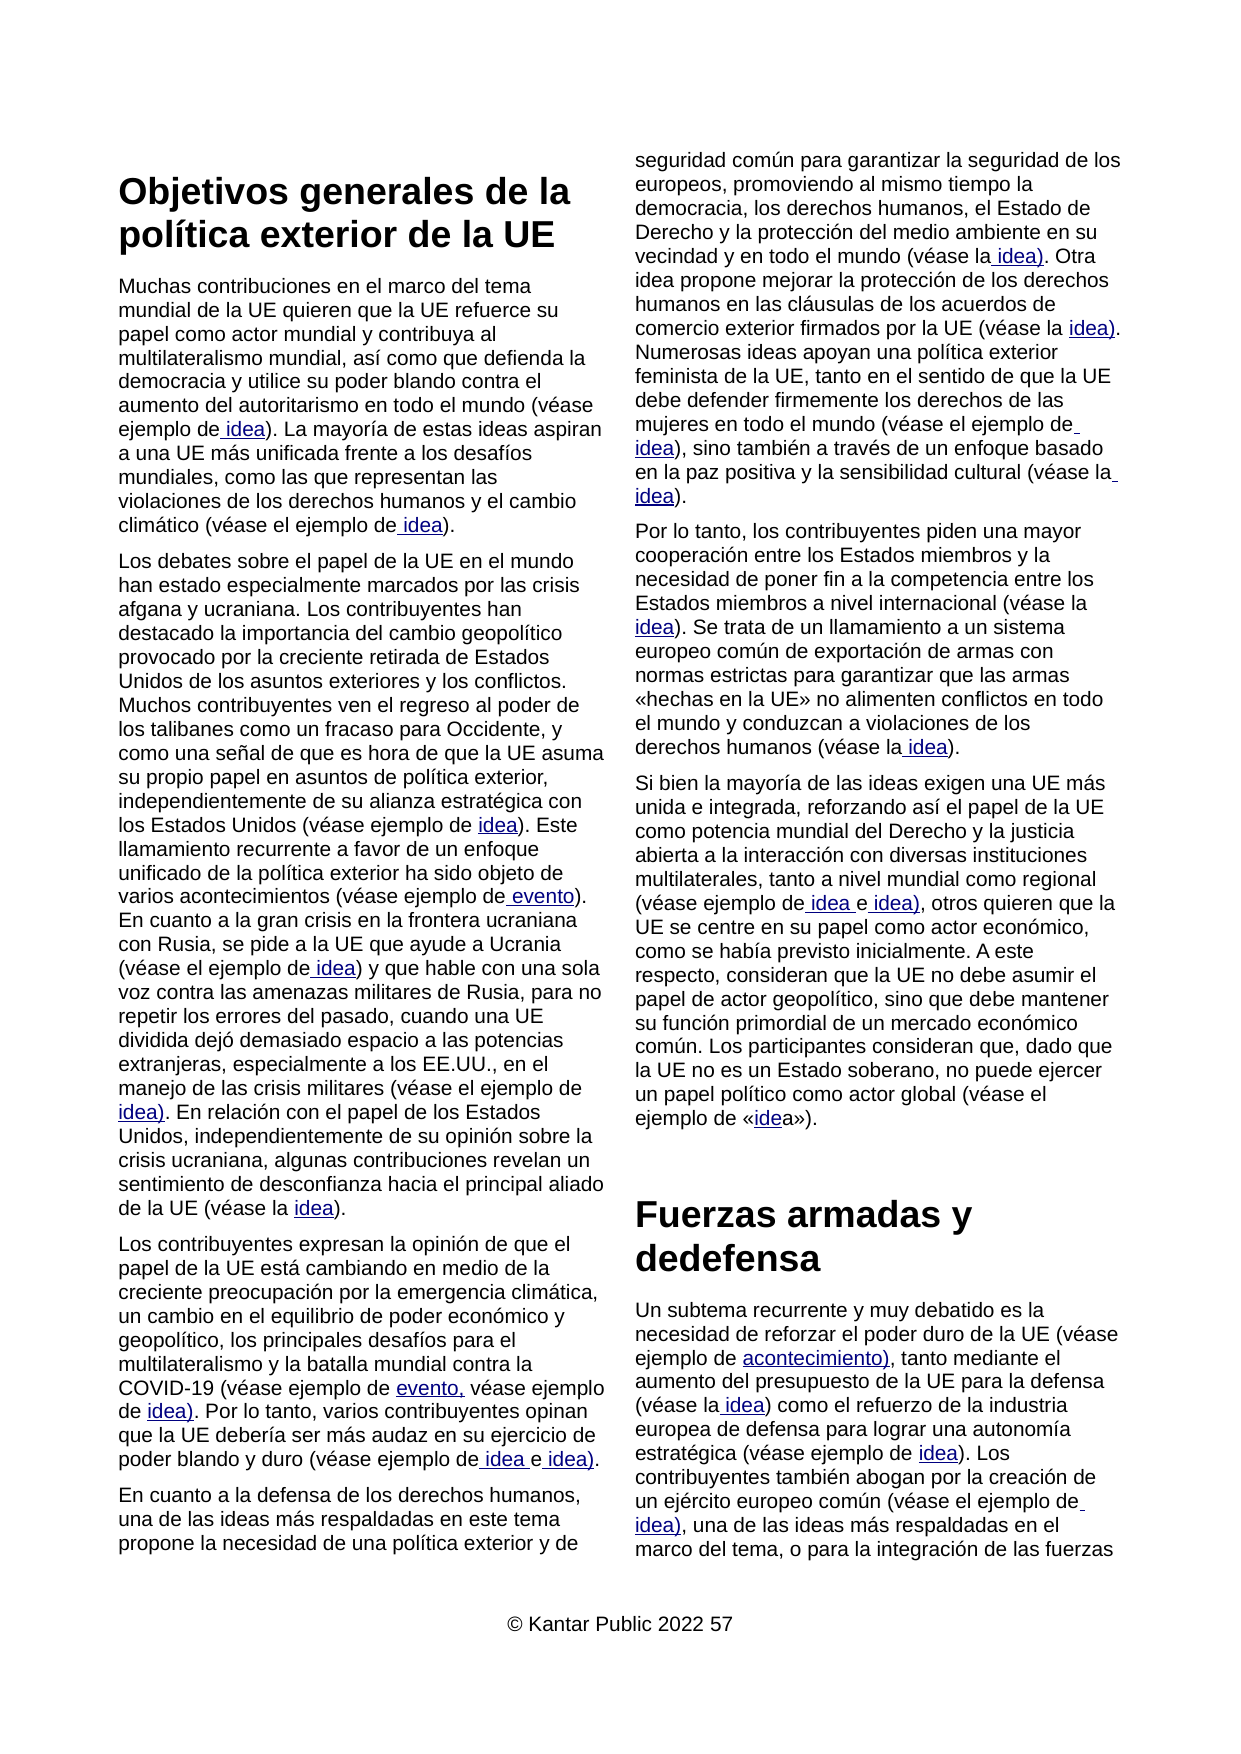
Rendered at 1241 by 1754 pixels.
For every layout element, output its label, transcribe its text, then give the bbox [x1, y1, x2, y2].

text Los contribuyentes expresan la opinión de que el papel de la UE está cambiando en medio de la creciente preocupación por la emergencia climática, un cambio en el equilibrio de poder económico y geopolítico, los principales desafíos para el multilateralismo y la batalla mundial contra la COVID-19 (véase ejemplo de evento, véase ejemplo de idea). Por lo tanto, varios contribuyentes opinan que la UE debería ser más audaz en su ejercicio de poder blando y duro (véase ejemplo de idea e idea). [118, 1232, 605, 1471]
text Si bien la mayoría de las ideas exigen una UE más unida e integrada, reforzando así el papel de la UE como potencia mundial del Derecho y la justicia abierta a la interacción con diversas instituciones multilaterales, tanto a nivel mundial como regional (véase ejemplo de idea e idea), otros quieren que la UE se centre en su papel como actor económico, como se había previsto inicialmente. A este respecto, consideran que la UE no debe asumir el papel de actor geopolítico, sino que debe mantener su función primordial de un mercado económico común. Los participantes consideran que, dado que la UE no es un Estado soberano, no puede ejercer un papel político como actor global (véase el ejemplo de «idea»). [635, 771, 1122, 1130]
text Muchas contribuciones en el marco del tema mundial de la UE quieren que la UE refuerce su papel como actor mundial y contribuya al multilateralismo mundial, así como que defienda la democracia y utilice su poder blando contra el aumento del autoritarismo en todo el mundo (véase ejemplo de idea). La mayoría de estas ideas aspiran a una UE más unificada frente a los desafíos mundiales, como las que representan las violaciones de los derechos humanos y el cambio climático (véase el ejemplo de idea). [118, 273, 605, 537]
subtitle Fuerzas armadas y dedefensa [635, 1193, 1122, 1279]
text seguridad común para garantizar la seguridad de los europeos, promoviendo al mismo tiempo la democracia, los derechos humanos, el Estado de Derecho y la protección del medio ambiente en su vecindad y en todo el mundo (véase la idea). Otra idea propone mejorar la protección de los derechos humanos en las cláusulas de los acuerdos de comercio exterior firmados por la UE (véase la idea). Numerosas ideas apoyan una política exterior feminista de la UE, tanto en el sentido de que la UE debe defender firmemente los derechos de las mujeres en todo el mundo (véase el ejemplo de idea), sino también a través de un enfoque basado en la paz positiva y la sensibilidad cultural (véase la idea). [635, 148, 1122, 507]
subtitle Objetivos generales de la política exterior de la UE [118, 169, 605, 255]
text Los debates sobre el papel de la UE en el mundo han estado especialmente marcados por las crisis afgana y ucraniana. Los contribuyentes han destacado la importancia del cambio geopolítico provocado por la creciente retirada de Estados Unidos de los asuntos exteriores y los conflictos. Muchos contribuyentes ven el regreso al poder de los talibanes como un fracaso para Occidente, y como una señal de que es hora de que la UE asuma su propio papel en asuntos de política exterior, independientemente de su alianza estratégica con los Estados Unidos (véase ejemplo de idea). Este llamamiento recurrente a favor de un enfoque unificado de la política exterior ha sido objeto de varios acontecimientos (véase ejemplo de evento). En cuanto a la gran crisis en la frontera ucraniana con Rusia, se pide a la UE que ayude a Ucrania (véase el ejemplo de idea) y que hable con una sola voz contra las amenazas militares de Rusia, para no repetir los errores del pasado, cuando una UE dividida dejó demasiado espacio a las potencias extranjeras, especialmente a los EE.UU., en el manejo de las crisis militares (véase el ejemplo de idea). En relación con el papel de los Estados Unidos, independientemente de su opinión sobre la crisis ucraniana, algunas contribuciones revelan un sentimiento de desconfianza hacia el principal aliado de la UE (véase la idea). [118, 549, 605, 1220]
text Un subtema recurrente y muy debatido es la necesidad de reforzar el poder duro de la UE (véase ejemplo de acontecimiento), tanto mediante el aumento del presupuesto de la UE para la defensa (véase la idea) como el refuerzo de la industria europea de defensa para lograr una autonomía estratégica (véase ejemplo de idea). Los contribuyentes también abogan por la creación de un ejército europeo común (véase el ejemplo de idea), una de las ideas más respaldadas en el marco del tema, o para la integración de las fuerzas [635, 1297, 1122, 1561]
text En cuanto a la defensa de los derechos humanos, una de las ideas más respaldadas en este tema propone la necesidad de una política exterior y de [118, 1483, 605, 1555]
text Por lo tanto, los contribuyentes piden una mayor cooperación entre los Estados miembros y la necesidad de poner fin a la competencia entre los Estados miembros a nivel internacional (véase la idea). Se trata de un llamamiento a un sistema europeo común de exportación de armas con normas estrictas para garantizar que las armas «hechas en la UE» no alimenten conflictos en todo el mundo y conduzcan a violaciones de los derechos humanos (véase la idea). [635, 519, 1122, 759]
